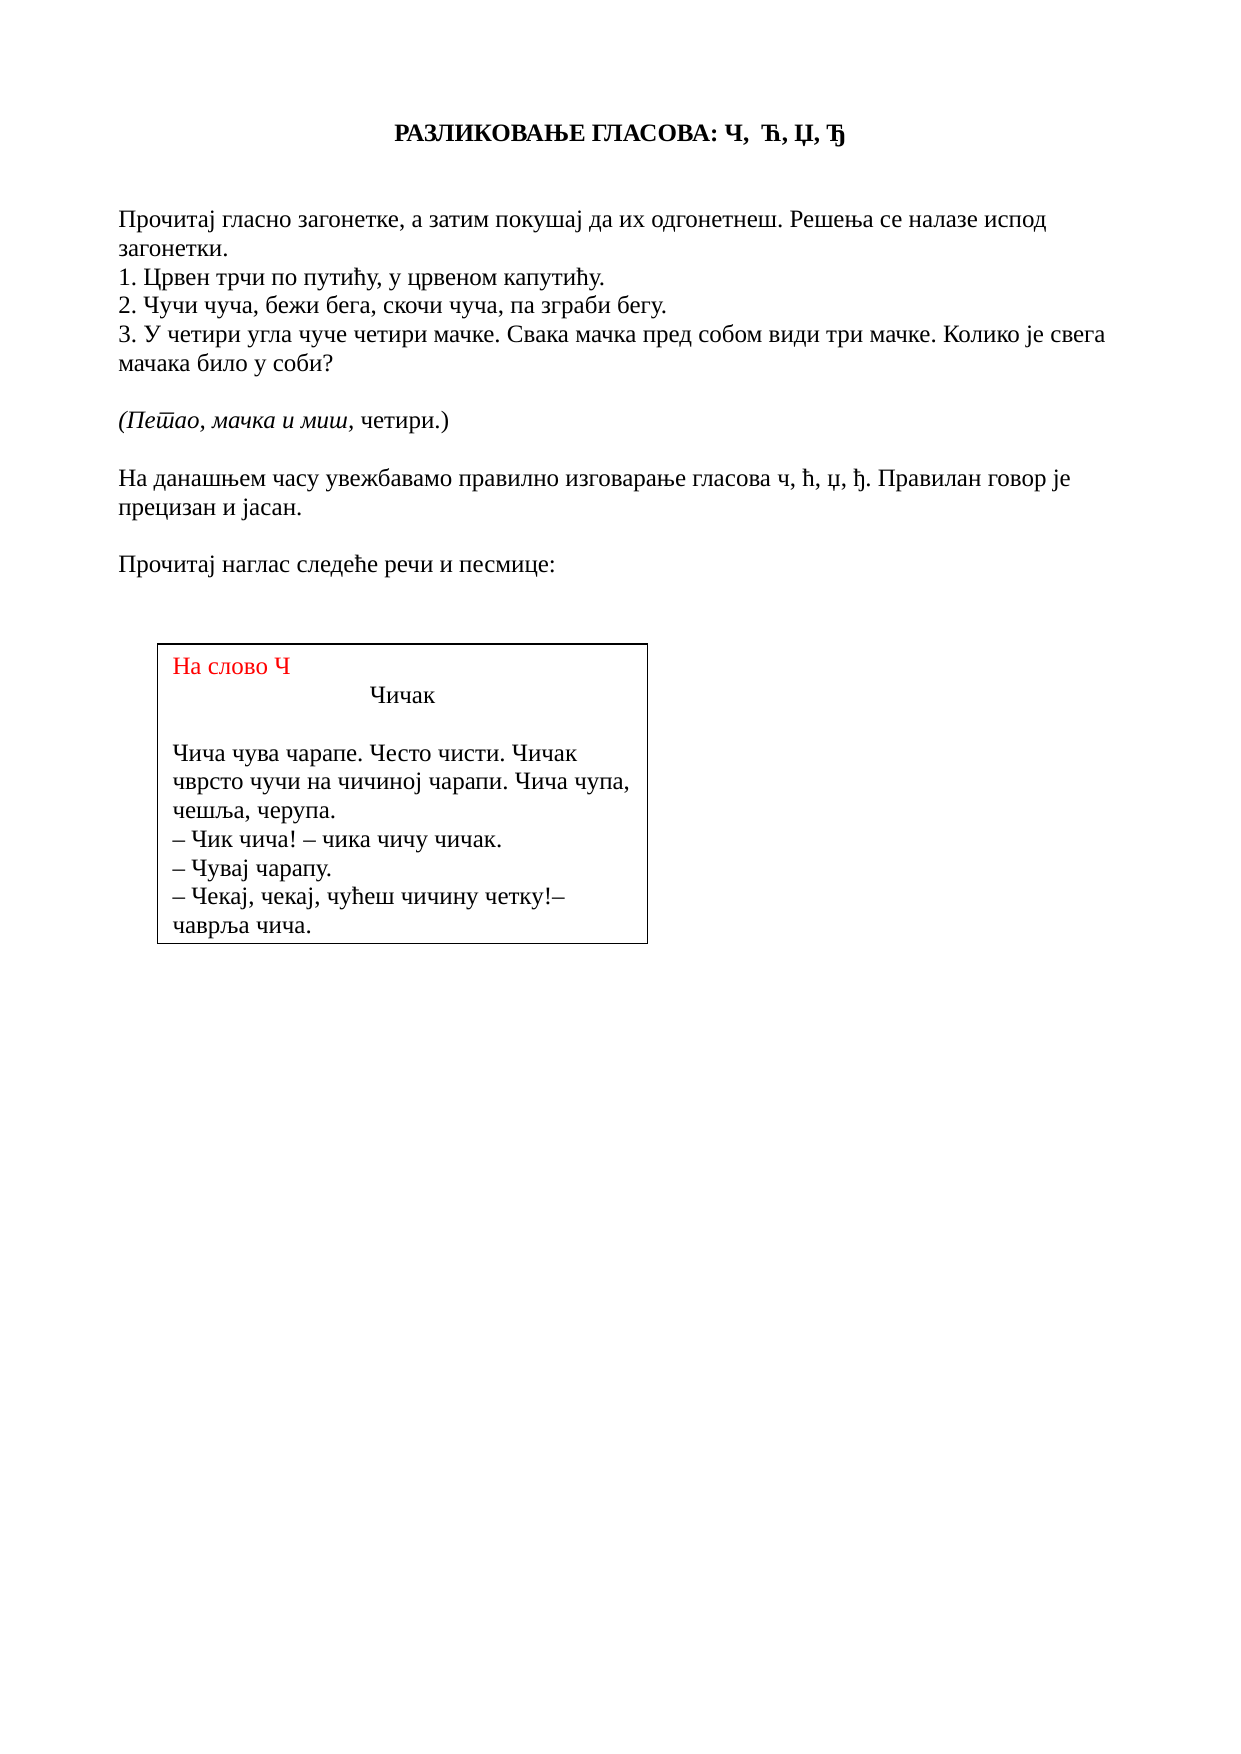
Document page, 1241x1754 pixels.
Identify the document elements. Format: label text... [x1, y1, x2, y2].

text Прочитај гласно загонетке, а затим покушај да их одгонетнеш. Решења се налазе испод загонетки. [118, 204, 1122, 262]
text 2. Чучи чуча, бежи бега, скочи чуча, па зграби бегу. [118, 291, 1122, 319]
text 1. Црвен трчи по путићу, у црвеном капутићу. [118, 262, 1122, 291]
text РАЗЛИКОВАЊЕ ГЛАСОВА: Ч, Ћ, Џ, Ђ [118, 118, 1122, 147]
text Прочитај наглас следеће речи и песмице: [118, 549, 1122, 578]
text 3. У четири угла чуче четири мачке. Свака мачка пред собом види три мачке. Колико је свега мачака било у соби? [118, 319, 1122, 377]
text (Петао, мачка и миш, четири.) [118, 406, 1122, 434]
text На данашњем часу увежбавамо правилно изговарање гласова ч, ћ, џ, ђ. Правилан говор је прецизан и јасан. [118, 463, 1122, 521]
